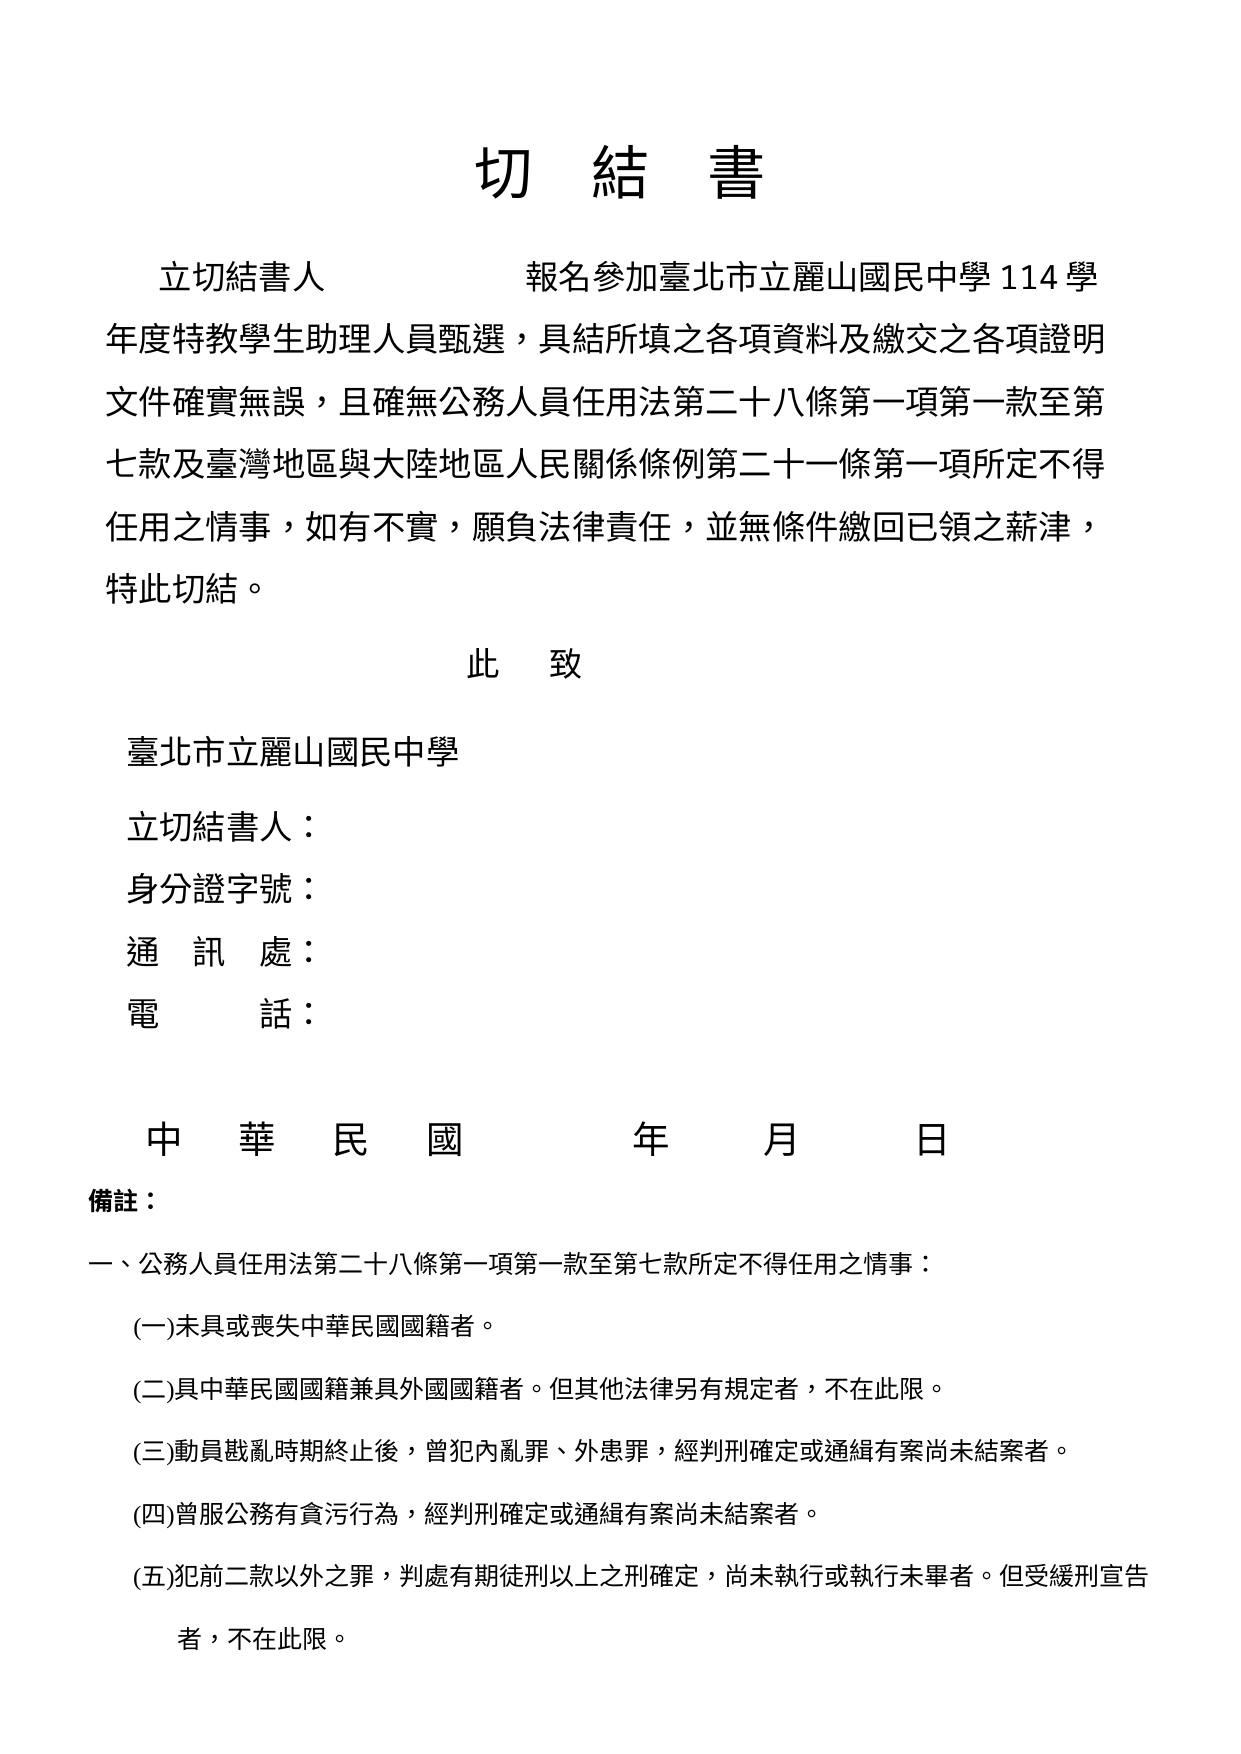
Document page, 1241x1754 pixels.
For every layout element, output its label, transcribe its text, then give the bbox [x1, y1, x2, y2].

text 通 訊 處： [89, 908, 1126, 971]
text 身分證字號： [89, 846, 1126, 908]
text (四)曾服公務有貪污行為，經判刑確定或通緝有案尚未結案者。 [133, 1471, 1152, 1533]
text 立切結書人： [89, 783, 1126, 846]
text 此 致 [89, 621, 1126, 683]
text 切 結 書 [89, 96, 1152, 221]
text (三)動員戡亂時期終止後，曾犯內亂罪、外患罪，經判刑確定或通緝有案尚未結案者。 [133, 1408, 1152, 1471]
text (一)未具或喪失中華民國國籍者。 [133, 1283, 1152, 1346]
text (二)具中華民國國籍兼具外國國籍者。但其他法律另有規定者，不在此限。 [133, 1346, 1152, 1408]
text 電 話： [89, 971, 1126, 1033]
text 臺北市立麗山國民中學 [89, 708, 1126, 771]
text 一、公務人員任用法第二十八條第一項第一款至第七款所定不得任用之情事： [89, 1221, 1152, 1283]
text 立切結書人 報名參加臺北市立麗山國民中學114學年度特教學生助理人員甄選，具結所填之各項資料及繳交之各項證明文件確實無誤，且確無公務人員任用法第二十八條第一項第一款至第七款及臺灣地區與大陸地區人民關係條例第二十一條第一項所定不得任用之情事，如有不實，願負法律責任，並無條件繳回已領之薪津，特此切結。 [105, 233, 1126, 608]
text 備註： [89, 1158, 1152, 1221]
text 中 華 民 國 年 月 日 [89, 1096, 1152, 1158]
text (五)犯前二款以外之罪，判處有期徒刑以上之刑確定，尚未執行或執行未畢者。但受緩刑宣告者，不在此限。 [133, 1533, 1152, 1658]
